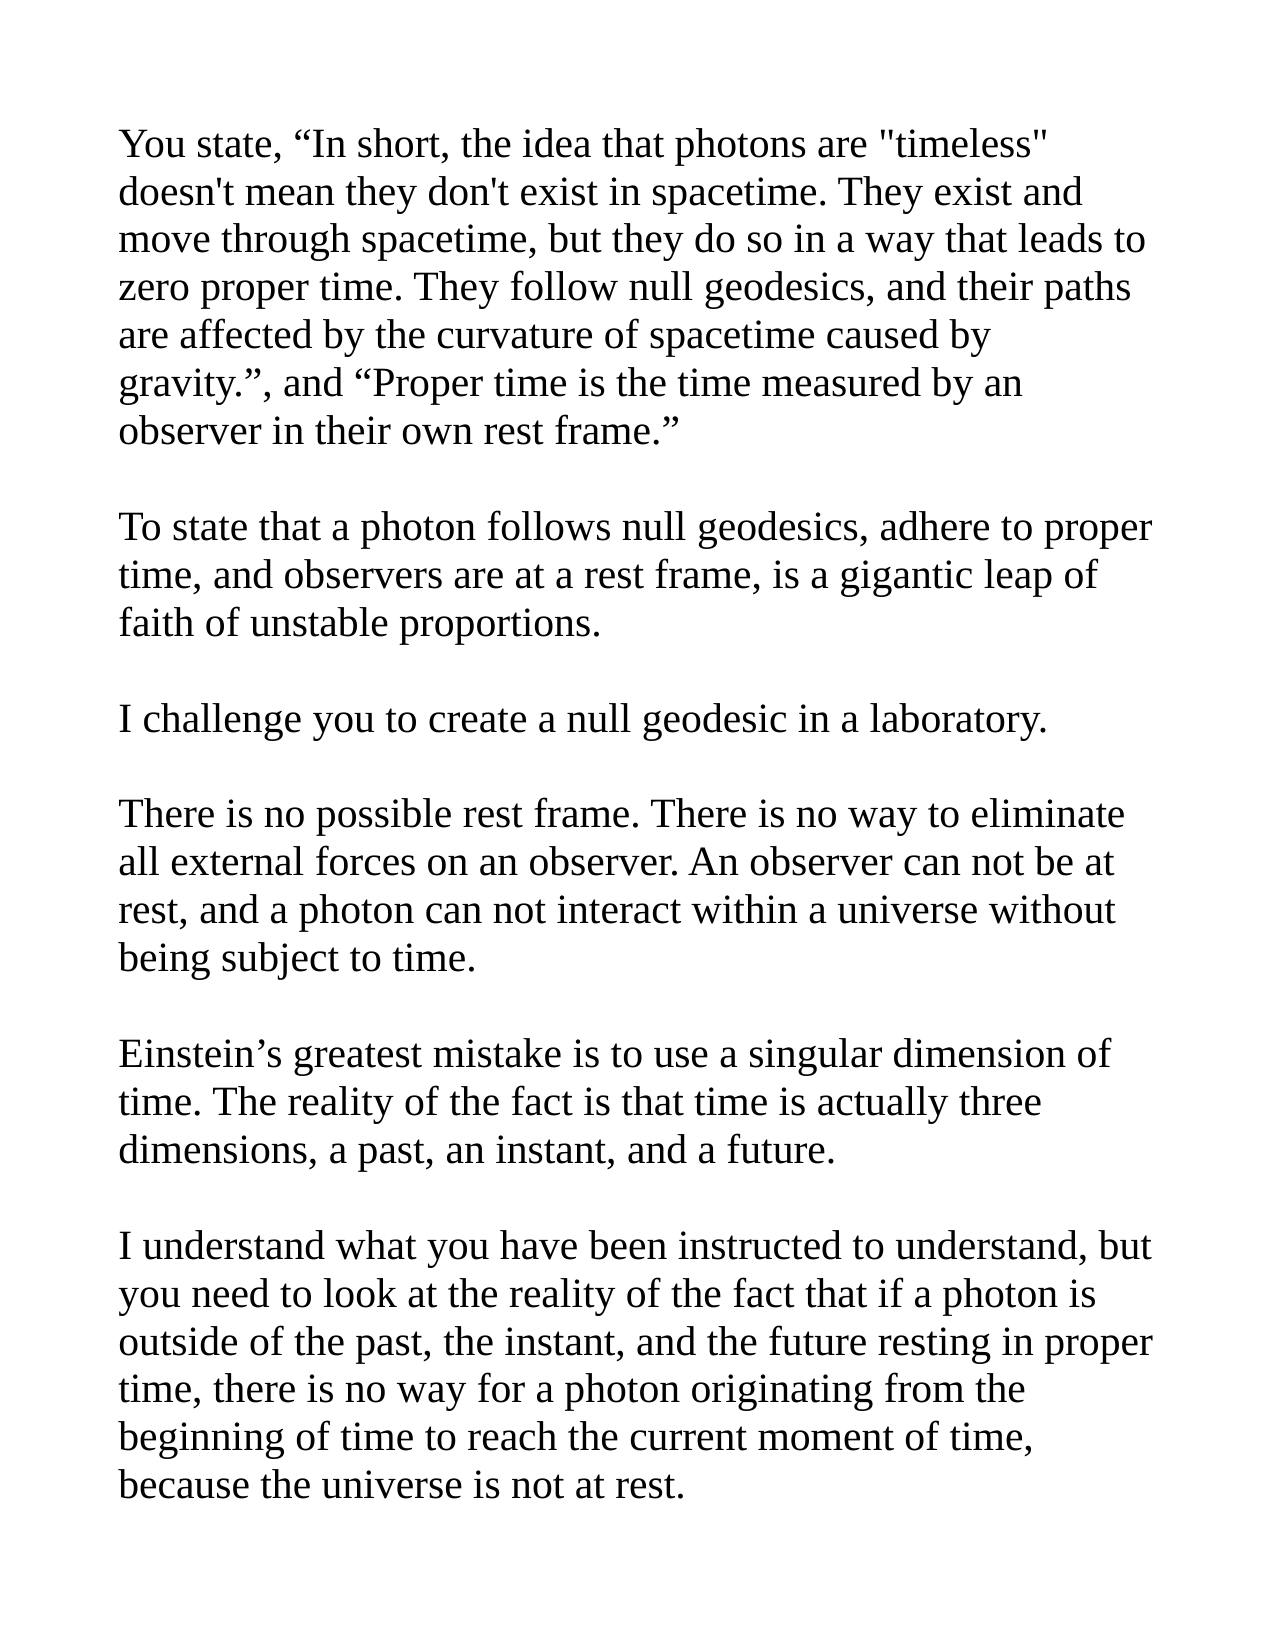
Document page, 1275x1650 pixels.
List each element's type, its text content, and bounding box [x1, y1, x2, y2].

text I challenge you to create a null geodesic in a laboratory. [118, 693, 1157, 741]
text You state, “In short, the idea that photons are "timeless" doesn't mean they don't exist in spacetime. They exist and move through spacetime, but they do so in a way that leads to zero proper time. They follow null geodesics, and their paths are affected by the curvature of spacetime caused by gravity.”, and “Proper time is the time measured by an observer in their own rest frame.” [118, 118, 1157, 453]
text There is no possible rest frame. There is no way to eliminate all external forces on an observer. An observer can not be at rest, and a photon can not interact within a universe without being subject to time. [118, 789, 1157, 981]
text Einstein’s greatest mistake is to use a singular dimension of time. The reality of the fact is that time is actually three dimensions, a past, an instant, and a future. [118, 1028, 1157, 1172]
text To state that a photon follows null geodesics, adhere to proper time, and observers are at a rest frame, is a gigantic leap of faith of unstable proportions. [118, 501, 1157, 645]
text I understand what you have been instructed to understand, but you need to look at the reality of the fact that if a photon is outside of the past, the instant, and the future resting in proper time, there is no way for a photon originating from the beginning of time to reach the current moment of time, because the universe is not at rest. [118, 1220, 1157, 1508]
